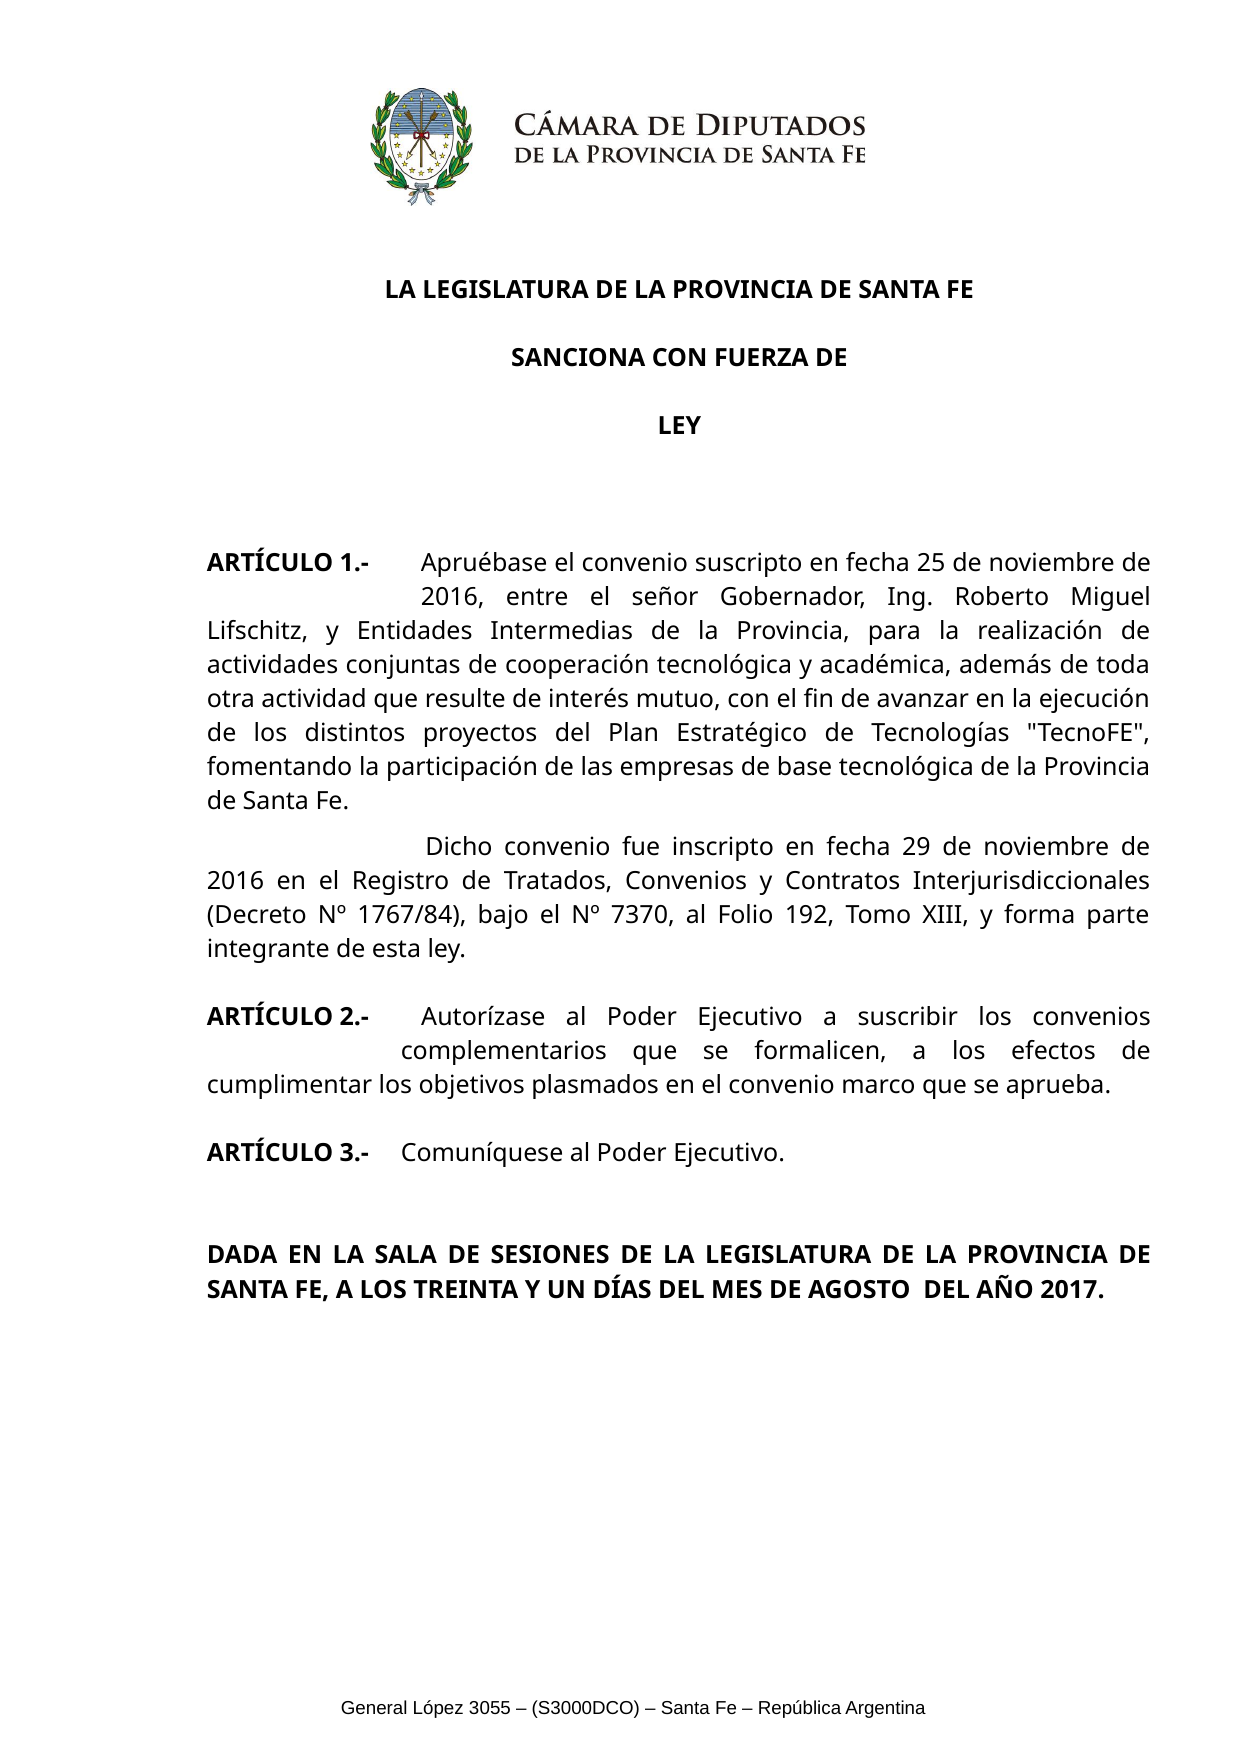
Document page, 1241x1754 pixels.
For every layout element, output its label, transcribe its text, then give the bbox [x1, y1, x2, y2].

text DADA EN LA SALA DE SESIONES DE LA LEGISLATURA DE LA PROVINCIA DE SANTA FE, A LOS TREINTA Y UN DÍAS DEL MES DE AGOSTO DEL AÑO 2017. [207, 1237, 1152, 1305]
text Apruébase el convenio suscripto en fecha 25 de noviembre de 2016, entre el señor Gobernador, Ing. Roberto Miguel Lifschitz, y Entidades Intermedias de la Provincia, para la realización de actividades conjuntas de cooperación tecnológica y académica, además de toda otra actividad que resulte de interés mutuo, con el fin de avanzar en la ejecución de los distintos proyectos del Plan Estratégico de Tecnologías "TecnoFE", fomentando la participación de las empresas de base tecnológica de la Provincia de Santa Fe. [207, 544, 1152, 817]
text Autorízase al Poder Ejecutivo a suscribir los convenios complementarios que se formalicen, a los efectos de cumplimentar los objetivos plasmados en el convenio marco que se aprueba. [207, 999, 1152, 1101]
picture [370, 88, 866, 210]
text LA LEGISLATURA DE LA PROVINCIA DE SANTA FE [207, 272, 1152, 306]
text SANCIONA CON FUERZA DE [207, 340, 1152, 374]
table_header ARTÍCULO 2.- [207, 999, 401, 1039]
text Dicho convenio fue inscripto en fecha 29 de noviembre de 2016 en el Registro de Tratados, Convenios y Contratos Interjurisdiccionales (Decreto Nº 1767/84), bajo el Nº 7370, al Folio 192, Tomo XIII, y forma parte integrante de esta ley. [207, 828, 1152, 965]
text Comuníquese al Poder Ejecutivo. [401, 1135, 1152, 1169]
table_header ARTÍCULO 3.- [207, 1135, 401, 1175]
table_header ARTÍCULO 1.- [207, 544, 421, 594]
text LEY [207, 408, 1152, 442]
